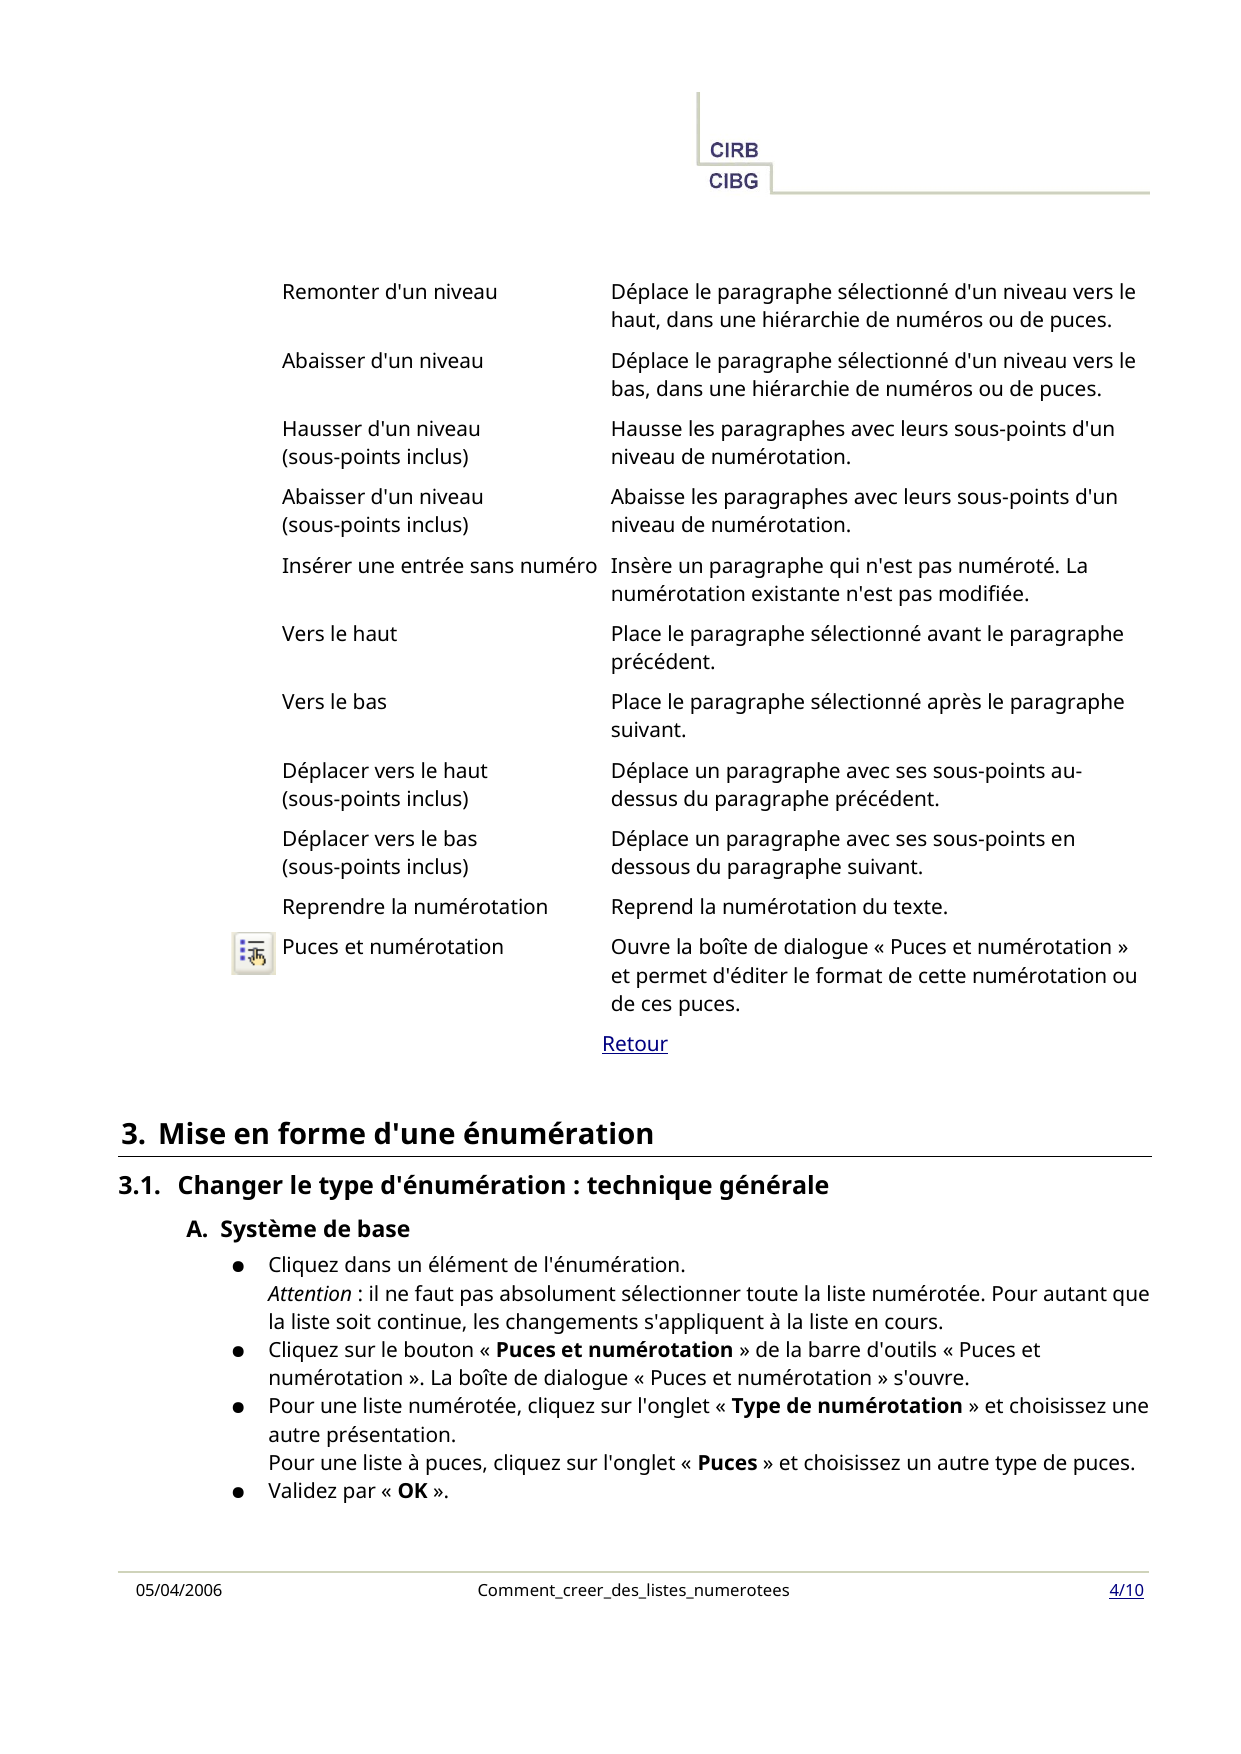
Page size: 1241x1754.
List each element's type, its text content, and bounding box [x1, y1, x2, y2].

table_cell Abaisser d'un niveau (sous-points inclus) [276, 476, 604, 545]
table_cell Place le paragraphe sélectionné après le paragraphe suivant. [605, 681, 1152, 750]
table_cell Insère un paragraphe qui n'est pas numéroté. La numérotation existante n'est pas modifiée. [605, 545, 1152, 613]
table_cell Abaisser d'un niveau [276, 340, 604, 408]
table_cell Déplacer vers le bas (sous-points inclus) [276, 818, 604, 886]
subtitle Changer le type d'énumération : technique générale [118, 1168, 1152, 1202]
table_cell Vers le bas [276, 681, 604, 750]
list Pour une liste numérotée, cliquez sur l'onglet « Type de numérotation » et choisissez une autre présentation. [231, 1392, 1152, 1448]
subtitle Mise en forme d'une énumération [118, 1110, 1152, 1156]
table_cell Puces et numérotation [276, 927, 604, 1023]
table_cell Place le paragraphe sélectionné avant le paragraphe précédent. [605, 613, 1152, 681]
table_cell [225, 340, 276, 408]
list Validez par « OK ». [231, 1476, 1152, 1504]
subtitle Système de base [118, 1213, 1152, 1244]
table_cell Hausser d'un niveau (sous-points inclus) [276, 408, 604, 476]
list Cliquez sur le bouton « Puces et numérotation » de la barre d'outils « Puces et numérotation ». La boîte de dialogue « Puces et numérotation » s'ouvre. [231, 1335, 1152, 1392]
table_cell [225, 681, 276, 750]
list Pour une liste à puces, cliquez sur l'onglet « Puces » et choisissez un autre type de puces. [231, 1448, 1152, 1476]
list Cliquez dans un élément de l'énumération. [231, 1251, 1152, 1279]
table_cell [225, 750, 276, 818]
table_cell [225, 408, 276, 476]
table_cell Déplace un paragraphe avec ses sous-points au-dessus du paragraphe précédent. [605, 750, 1152, 818]
table_cell Remonter d'un niveau [276, 271, 604, 340]
table_cell [225, 271, 276, 340]
table_cell Déplace le paragraphe sélectionné d'un niveau vers le haut, dans une hiérarchie de numéros ou de puces. [605, 271, 1152, 340]
table_cell Ouvre la boîte de dialogue « Puces et numérotation » et permet d'éditer le format de cette numérotation ou de ces puces. [605, 927, 1152, 1023]
table_cell Insérer une entrée sans numéro [276, 545, 604, 613]
table_cell [225, 886, 276, 927]
list Attention : il ne faut pas absolument sélectionner toute la liste numérotée. Pour autant que la liste soit continue, les changements s'appliquent à la liste en cours. [231, 1279, 1152, 1335]
table_cell Hausse les paragraphes avec leurs sous-points d'un niveau de numérotation. [605, 408, 1152, 476]
table_cell Abaisse les paragraphes avec leurs sous-points d'un niveau de numérotation. [605, 476, 1152, 545]
table_cell [225, 927, 276, 1023]
table_cell Reprendre la numérotation [276, 886, 604, 927]
table_header Retour [118, 1023, 1152, 1063]
table_cell Vers le haut [276, 613, 604, 681]
table_cell [225, 545, 276, 613]
table_cell Reprend la numérotation du texte. [605, 886, 1152, 927]
table_cell [225, 613, 276, 681]
table_cell Déplacer vers le haut (sous-points inclus) [276, 750, 604, 818]
table_cell Déplace le paragraphe sélectionné d'un niveau vers le bas, dans une hiérarchie de numéros ou de puces. [605, 340, 1152, 408]
picture [609, 92, 1150, 214]
table_cell Déplace un paragraphe avec ses sous-points en dessous du paragraphe suivant. [605, 818, 1152, 886]
picture [231, 932, 276, 975]
table_cell [225, 476, 276, 545]
table_cell [225, 818, 276, 886]
